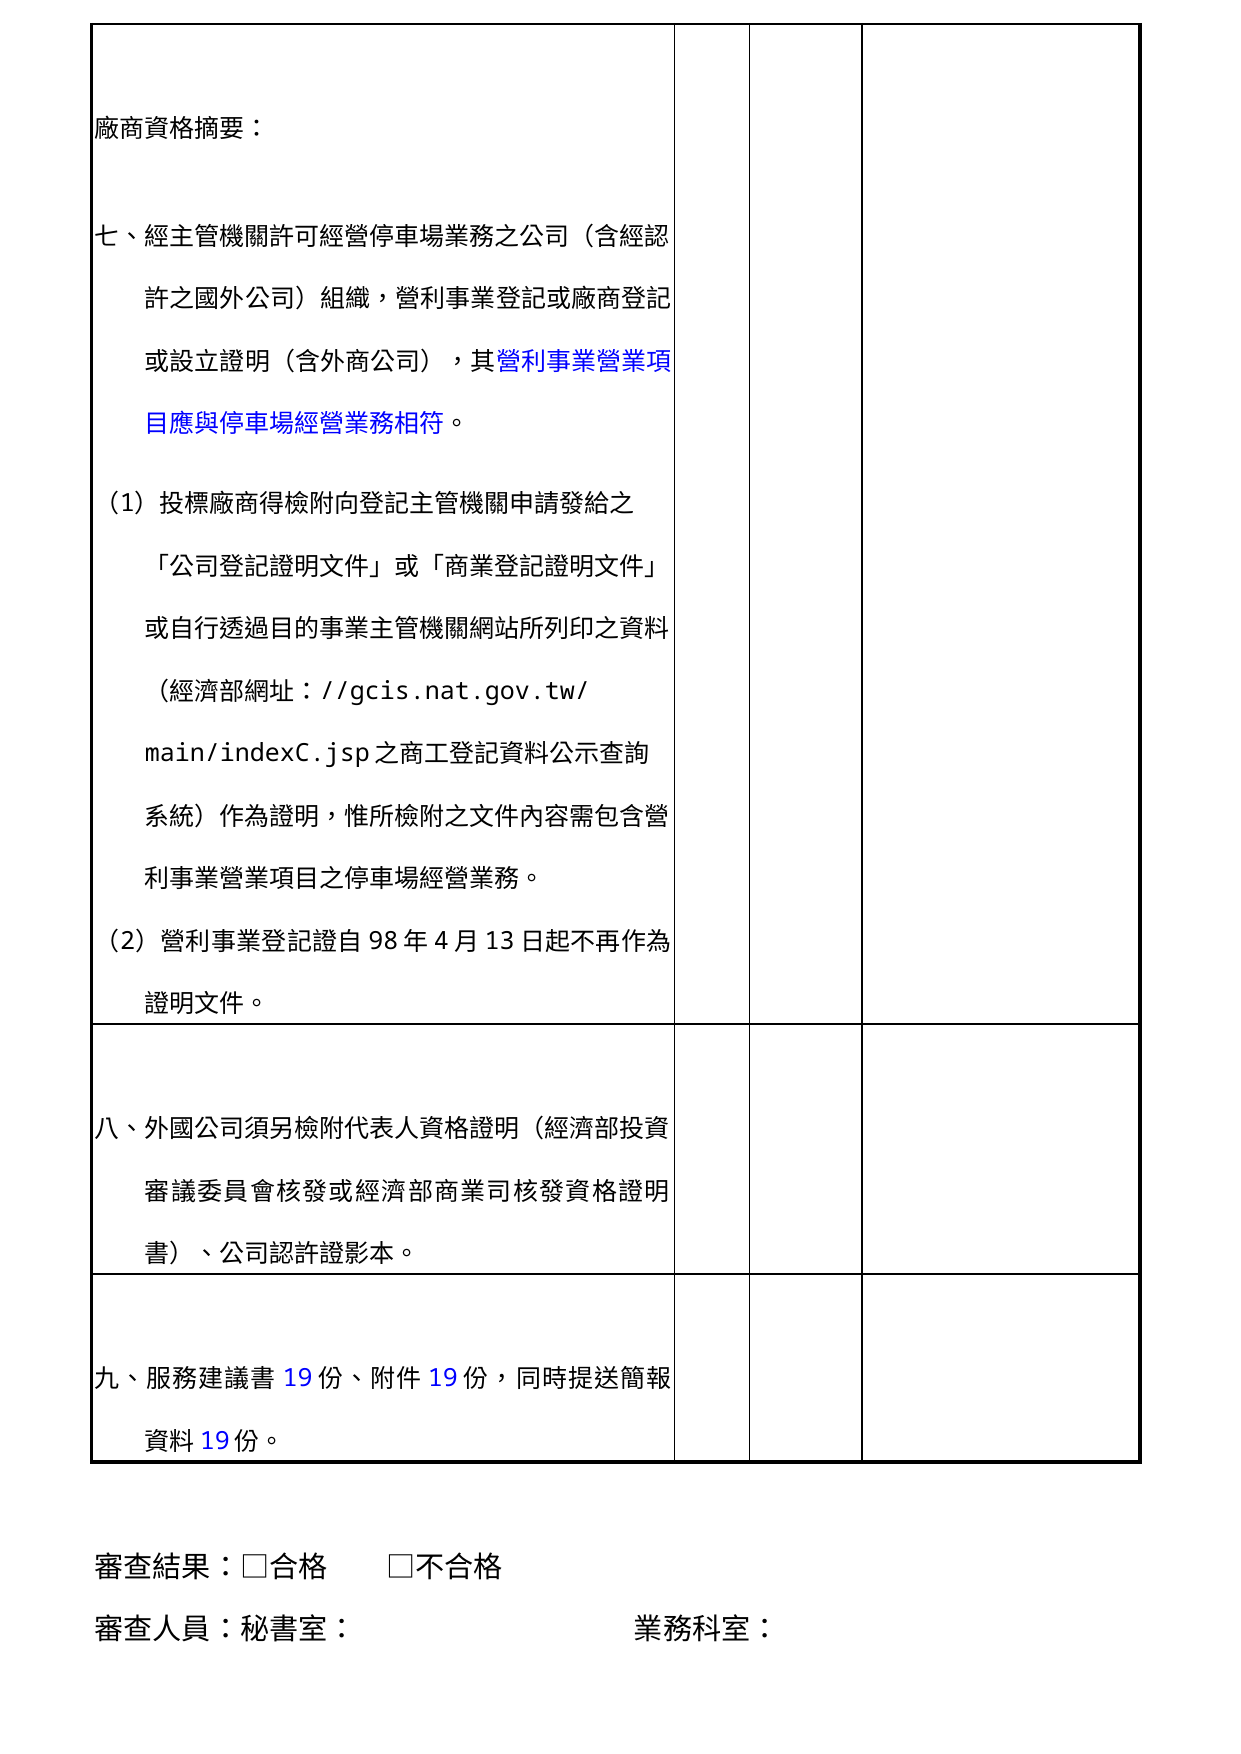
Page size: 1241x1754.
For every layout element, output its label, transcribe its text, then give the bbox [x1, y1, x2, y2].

text 審查人員：秘書室： 業務科室： [59, 1585, 1181, 1648]
text 審查結果：□合格 □不合格 [59, 1523, 1181, 1585]
table_cell [675, 25, 749, 1023]
table_cell [675, 1025, 749, 1273]
table_cell 廠商資格摘要： 七、經主管機關許可經營停車場業務之公司（含經認許之國外公司）組織，營利事業登記或廠商登記或設立證明（含外商公司），其營利事業營業項目應與停車場經營業務相符。 （1）投標廠商得檢附向登記主管機關申請發給之「公司登記證明文件」或「商業登記證明文件」或自行透過目的事業主管機關網站所列印之資料（經濟部網址：//gcis.nat.gov.tw/main/indexC.jsp之商工登記資料公示查詢系統）作為證明，惟所檢附之文件內容需包含營利事業營業項目之停車場經營業務。 （2）營利事業登記證自98年4月13日起不再作為證明文件。 [93, 25, 674, 1023]
table_cell 九、服務建議書19份、附件19份，同時提送簡報資料19份。 [93, 1275, 674, 1460]
table_cell [863, 25, 1138, 1023]
table_cell [750, 1275, 861, 1460]
table_cell 八、外國公司須另檢附代表人資格證明（經濟部投資審議委員會核發或經濟部商業司核發資格證明書）、公司認許證影本。 [93, 1025, 674, 1273]
table_cell [863, 1025, 1138, 1273]
table_cell [750, 1025, 861, 1273]
table_cell [750, 25, 861, 1023]
table_cell [675, 1275, 749, 1460]
table_cell [863, 1275, 1138, 1460]
